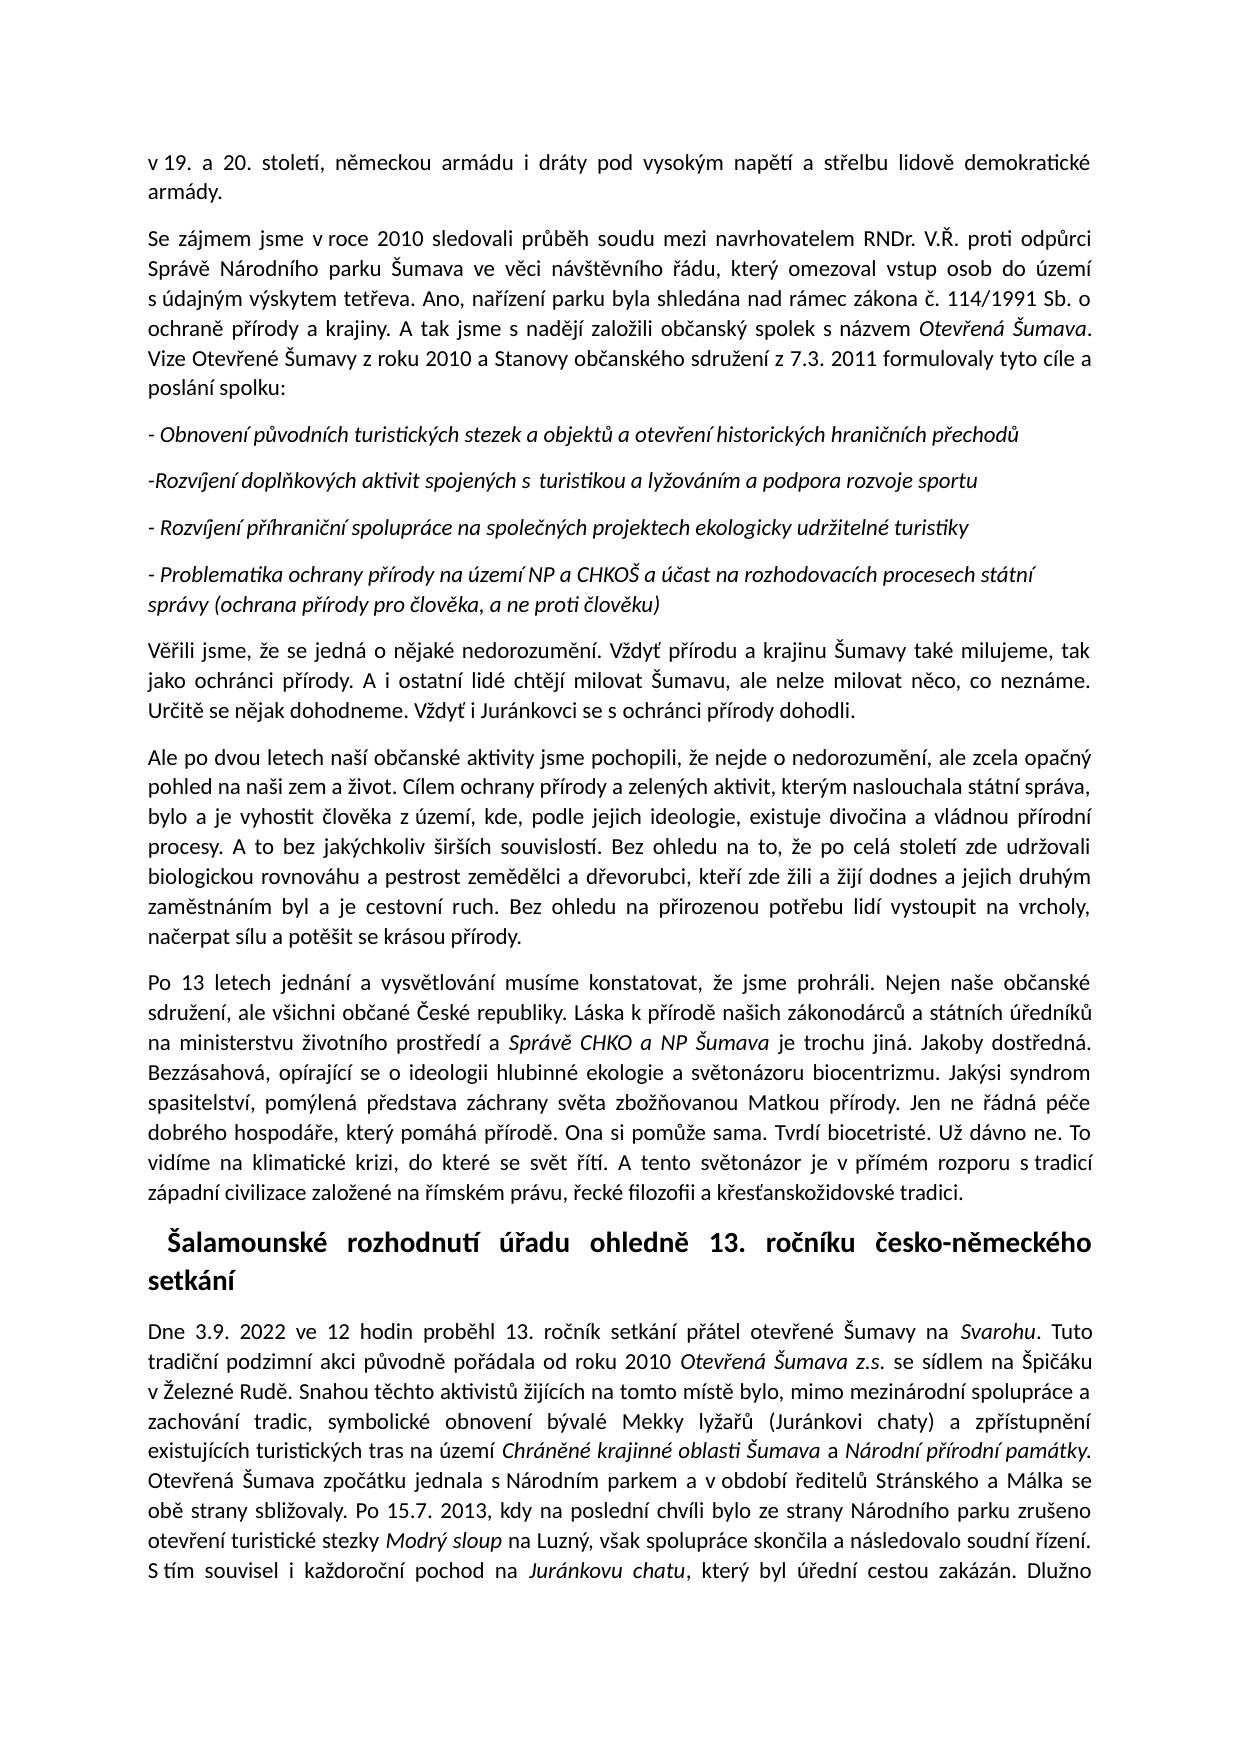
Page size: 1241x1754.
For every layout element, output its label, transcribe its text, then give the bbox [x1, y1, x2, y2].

text -Rozvíjení doplňkových aktivit spojených s turistikou a lyžováním a podpora rozvoje sportu [148, 467, 1093, 495]
text Se zájmem jsme v roce 2010 sledovali průběh soudu mezi navrhovatelem RNDr. V.Ř. proti odpůrci Správě Národního parku Šumava ve věci návštěvního řádu, který omezoval vstup osob do území s údajným výskytem tetřeva. Ano, nařízení parku byla shledána nad rámec zákona č. 114/1991 Sb. o ochraně přírody a krajiny. A tak jsme s nadějí založili občanský spolek s názvem Otevřená Šumava. Vize Otevřené Šumavy z roku 2010 a Stanovy občanského sdružení z 7.3. 2011 formulovaly tyto cíle a poslání spolku: [148, 224, 1093, 402]
text Dne 3.9. 2022 ve 12 hodin proběhl 13. ročník setkání přátel otevřené Šumavy na Svarohu. Tuto tradiční podzimní akci původně pořádala od roku 2010 Otevřená Šumava z.s. se sídlem na Špičáku v Železné Rudě. Snahou těchto aktivistů žijících na tomto místě bylo, mimo mezinárodní spolupráce a zachování tradic, symbolické obnovení bývalé Mekky lyžařů (Juránkovi chaty) a zpřístupnění existujících turistických tras na území Chráněné krajinné oblasti Šumava a Národní přírodní památky. Otevřená Šumava zpočátku jednala s Národním parkem a v období ředitelů Stránského a Málka se obě strany sbližovaly. Po 15.7. 2013, kdy na poslední chvíli bylo ze strany Národního parku zrušeno otevření turistické stezky Modrý sloup na Luzný, však spolupráce skončila a následovalo soudní řízení. S tím souvisel i každoroční pochod na Juránkovu chatu, který byl úřední cestou zakázán. Dlužno [148, 1317, 1093, 1584]
text - Rozvíjení příhraniční spolupráce na společných projektech ekologicky udržitelné turistiky [148, 513, 1093, 541]
text Po 13 letech jednání a vysvětlování musíme konstatovat, že jsme prohráli. Nejen naše občanské sdružení, ale všichni občané České republiky. Láska k přírodě našich zákonodárců a státních úředníků na ministerstvu životního prostředí a Správě CHKO a NP Šumava je trochu jiná. Jakoby dostředná. Bezzásahová, opírající se o ideologii hlubinné ekologie a světonázoru biocentrizmu. Jakýsi syndrom spasitelství, pomýlená představa záchrany světa zbožňovanou Matkou přírody. Jen ne řádná péče dobrého hospodáře, který pomáhá přírodě. Ona si pomůže sama. Tvrdí biocetristé. Už dávno ne. To vidíme na klimatické krizi, do které se svět řítí. A tento světonázor je v přímém rozporu s tradicí západní civilizace založené na římském právu, řecké filozofii a křesťanskožidovské tradici. [148, 968, 1093, 1206]
text - Problematika ochrany přírody na území NP a CHKOŠ a účast na rozhodovacích procesech státní správy (ochrana přírody pro člověka, a ne proti člověku) [148, 560, 1093, 618]
text - Obnovení původních turistických stezek a objektů a otevření historických hraničních přechodů [148, 420, 1093, 448]
text v 19. a 20. století, německou armádu i dráty pod vysokým napětí a střelbu lidově demokratické armády. [148, 148, 1093, 206]
text Věřili jsme, že se jedná o nějaké nedorozumění. Vždyť přírodu a krajinu Šumavy také milujeme, tak jako ochránci přírody. A i ostatní lidé chtějí milovat Šumavu, ale nelze milovat něco, co neznáme. Určitě se nějak dohodneme. Vždyť i Juránkovci se s ochránci přírody dohodli. [148, 636, 1093, 724]
text Ale po dvou letech naší občanské aktivity jsme pochopili, že nejde o nedorozumění, ale zcela opačný pohled na naši zem a život. Cílem ochrany přírody a zelených aktivit, kterým naslouchala státní správa, bylo a je vyhostit člověka z území, kde, podle jejich ideologie, existuje divočina a vládnou přírodní procesy. A to bez jakýchkoliv širších souvislostí. Bez ohledu na to, že po celá století zde udržovali biologickou rovnováhu a pestrost zemědělci a dřevorubci, kteří zde žili a žijí dodnes a jejich druhým zaměstnáním byl a je cestovní ruch. Bez ohledu na přirozenou potřebu lidí vystoupit na vrcholy, načerpat sílu a potěšit se krásou přírody. [148, 743, 1093, 950]
text Šalamounské rozhodnutí úřadu ohledně 13. ročníku česko-německého setkání [148, 1224, 1093, 1298]
